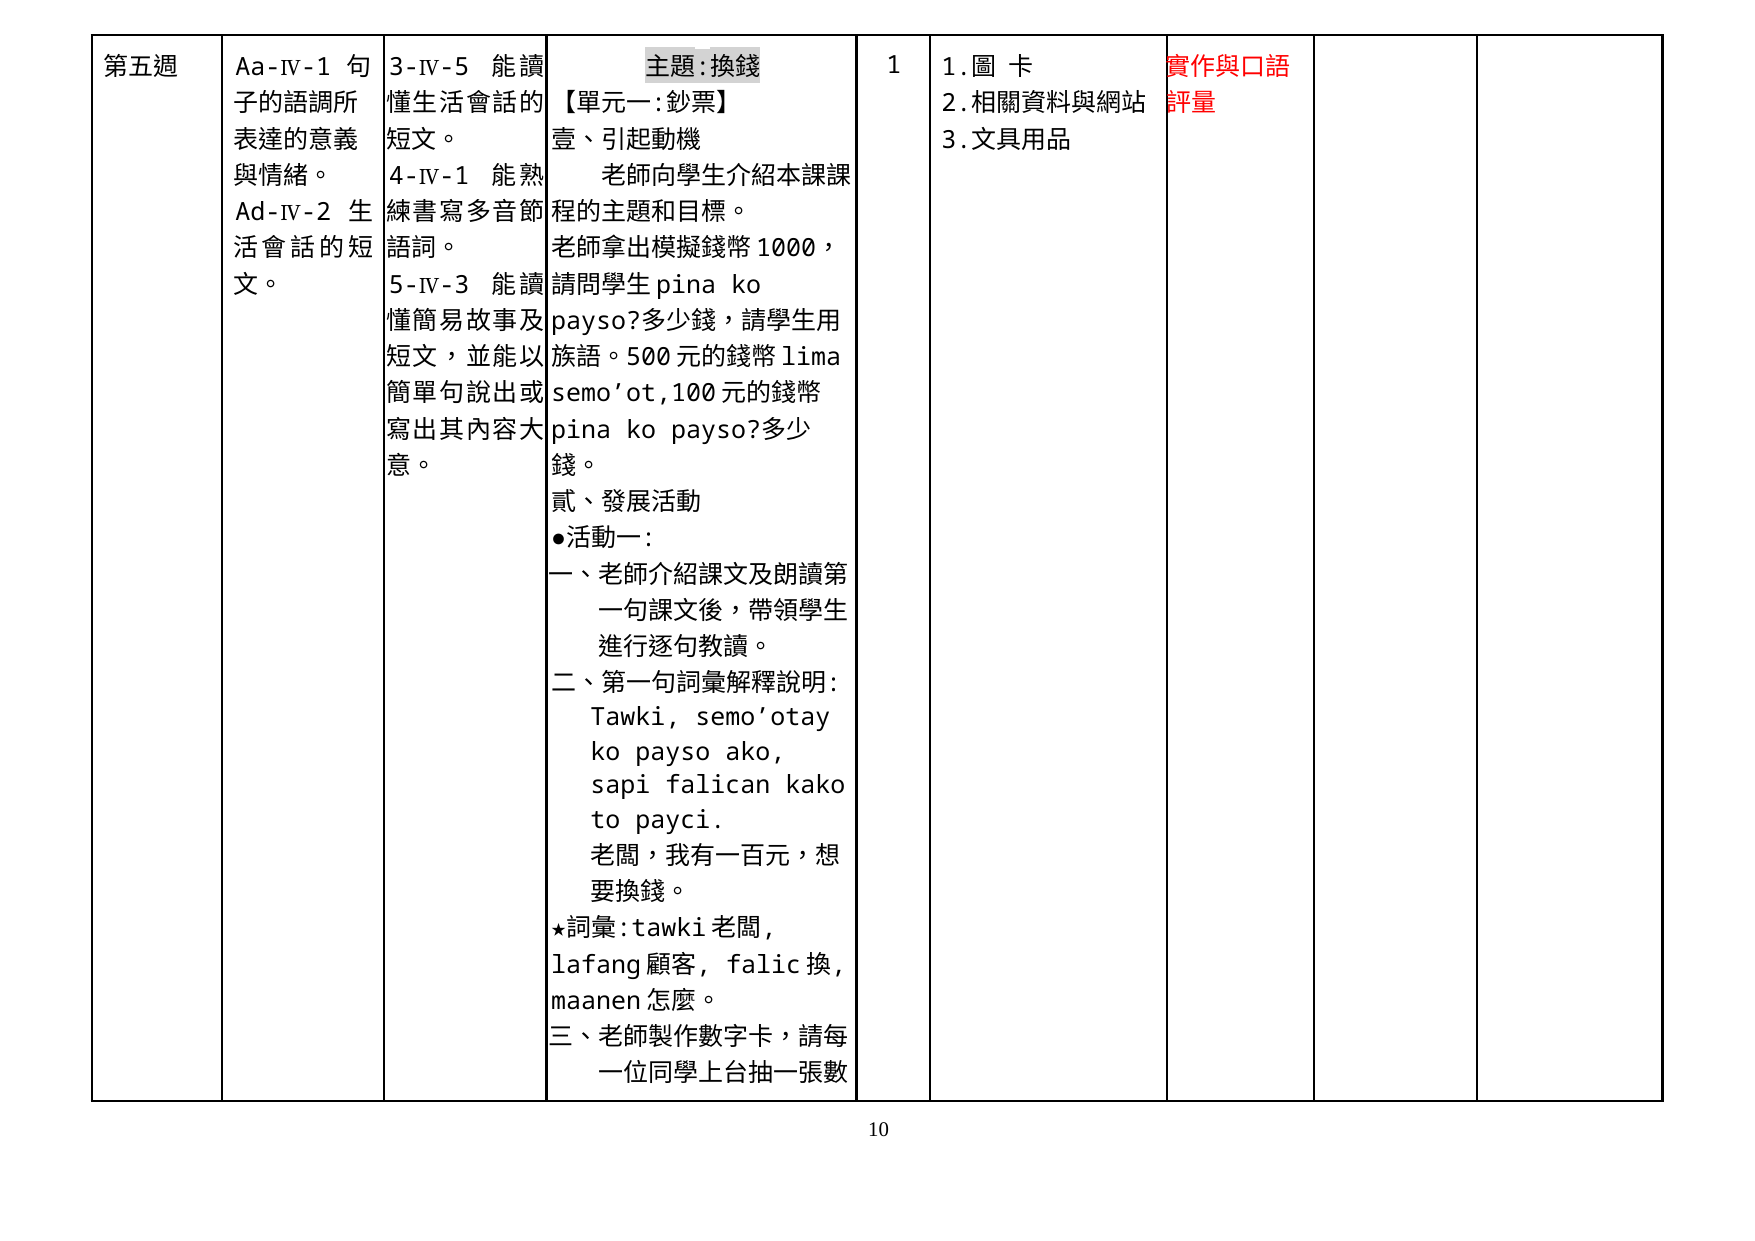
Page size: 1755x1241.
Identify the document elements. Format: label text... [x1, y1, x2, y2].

table_header [1478, 36, 1661, 1099]
table_header 3-Ⅳ-5 能讀懂生活會話的短文。 4-Ⅳ-1 能熟練書寫多音節語詞。 5-Ⅳ-3 能讀懂簡易故事及短文，並能以簡單句說出或寫出其內容大意。 [385, 36, 545, 1099]
table_header 主題:換錢 【單元一:鈔票】 壹、引起動機 老師向學生介紹本課課程的主題和目標。 老師拿出模擬錢幣1000，請問學生pina ko payso?多少錢，請學生用族語。500元的錢幣lima semo’ot,100元的錢幣pina ko payso?多少錢。 貳、發展活動 ●活動一: 一、老師介紹課文及朗讀第一句課文後，帶領學生進行逐句教讀。 二、第一句詞彙解釋說明: Tawki, semo’otay ko payso ako, sapi falican kako to payci. 老闆，我有一百元，想要換錢。 ★詞彙:tawki老闆, lafang顧客, falic換, maanen怎麼。 三、老師製作數字卡，請每一位同學上台抽一張數 [548, 36, 855, 1099]
table_header 實作與口語評量 [1168, 36, 1313, 1099]
table_header 第五週 [93, 36, 221, 1099]
table_header 1 [858, 36, 929, 1099]
table_header Aa-Ⅳ-1 句子的語調所表達的意義與情緒。 Ad-Ⅳ-2 生活會話的短文。 [223, 36, 383, 1099]
table_header [1315, 36, 1476, 1099]
table_header 1.圖 卡 2.相關資料與網站 3.文具用品 [931, 36, 1166, 1099]
